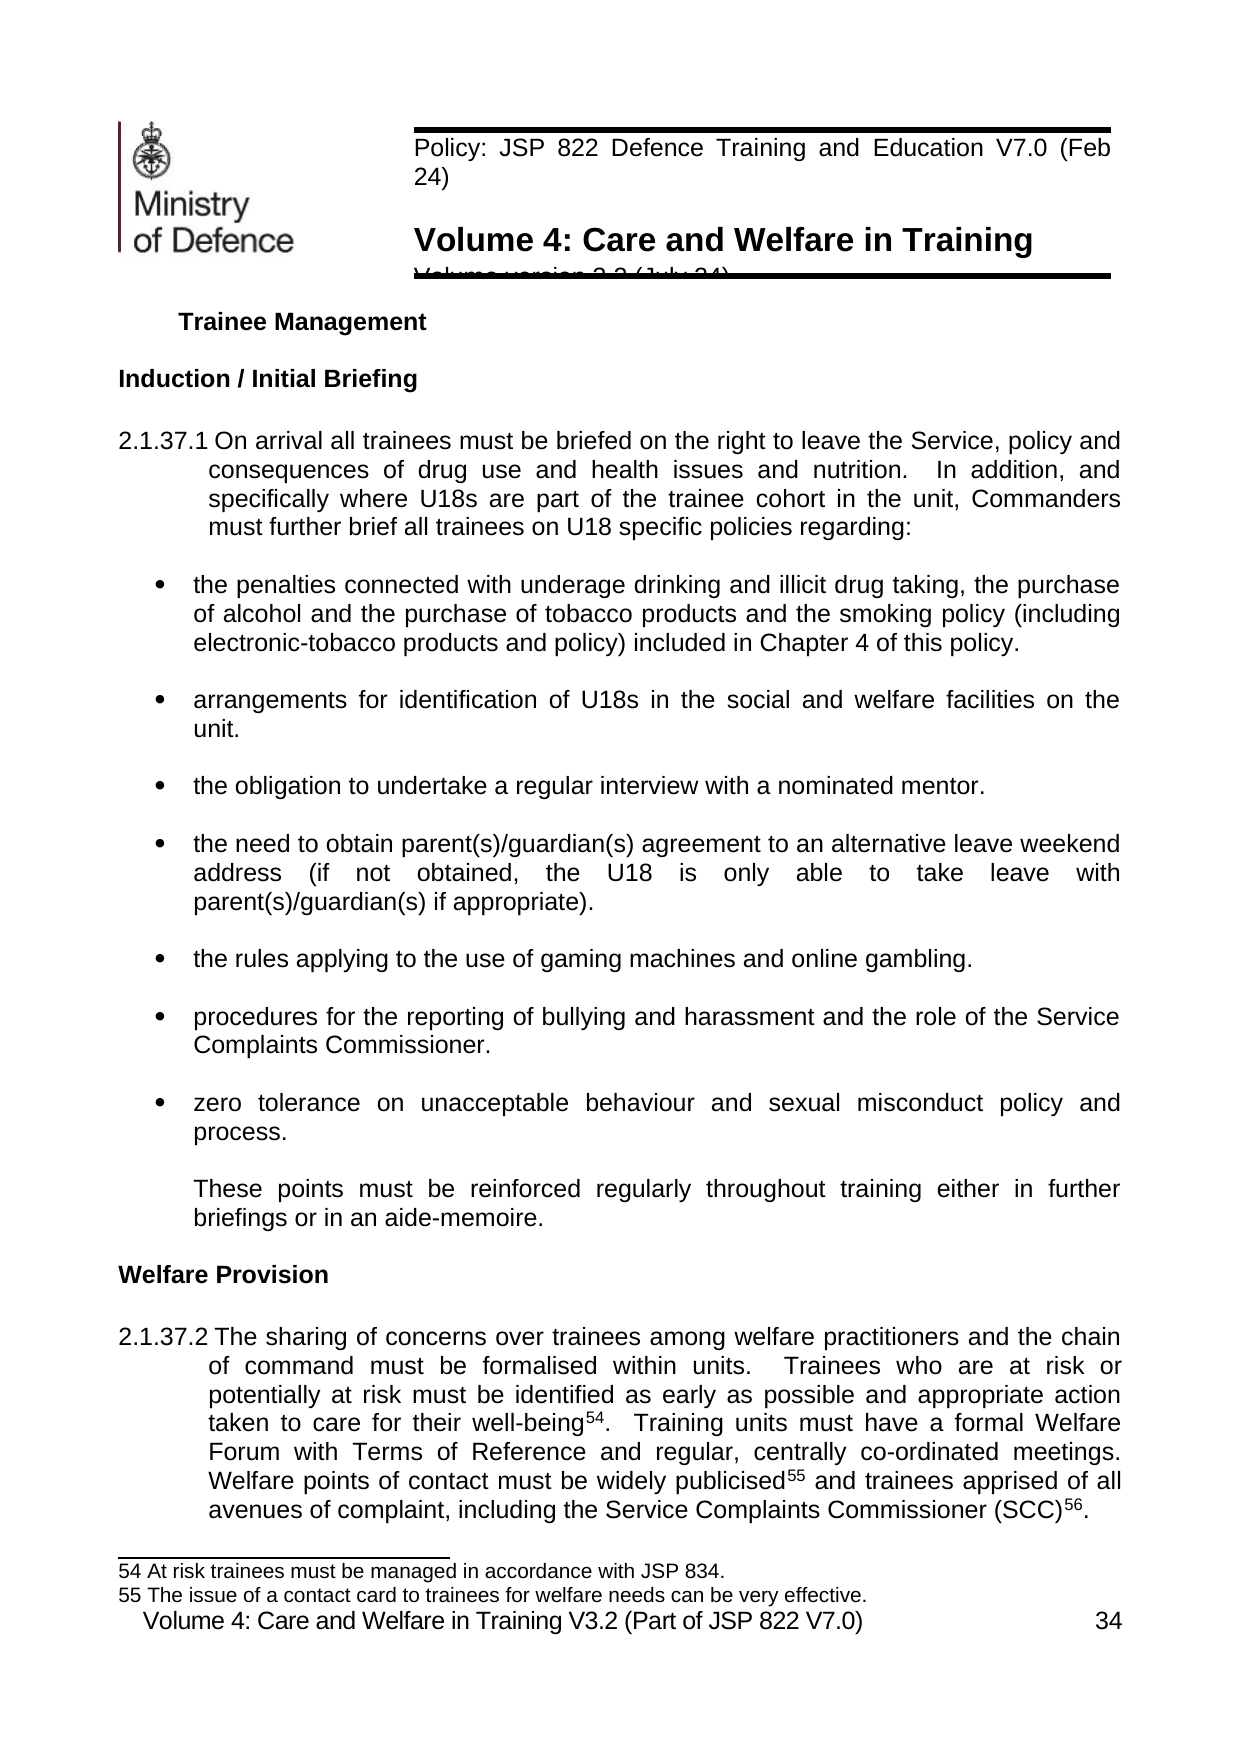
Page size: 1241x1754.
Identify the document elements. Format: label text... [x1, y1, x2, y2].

text The issue of a contact card to trainees for welfare needs can be very effective. [118, 1582, 1122, 1606]
subtitle The sharing of concerns over trainees among welfare practitioners and the chain of command must be formalised within units. Trainees who are at risk or potentially at risk must be identified as early as possible and appropriate action taken to care for their well-being. Training units must have a formal Welfare Forum with Terms of Reference and regular, centrally co-ordinated meetings. Welfare points of contact must be widely publicised and trainees apprised of all avenues of complaint, including the Service Complaints Commissioner (SCC). [118, 1322, 1122, 1523]
list the need to obtain parent(s)/guardian(s) agreement to an alternative leave weekend address (if not obtained, the U18 is only able to take leave with parent(s)/guardian(s) if appropriate). [156, 829, 1122, 915]
list arrangements for identification of U18s in the social and welfare facilities on the unit. [156, 685, 1122, 743]
subtitle On arrival all trainees must be briefed on the right to leave the Service, policy and consequences of drug use and health issues and nutrition. In addition, and specifically where U18s are part of the trainee cohort in the unit, Commanders must further brief all trainees on U18 specific policies regarding: [118, 426, 1122, 541]
list the obligation to undertake a regular interview with a nominated mentor. [156, 771, 1122, 800]
list zero tolerance on unacceptable behaviour and sexual misconduct policy and process. [156, 1088, 1122, 1146]
subtitle Welfare Provision [118, 1261, 1122, 1289]
list These points must be reinforced regularly throughout training either in further briefings or in an aide-memoire. [193, 1174, 1122, 1232]
subtitle Induction / Initial Briefing [118, 365, 1122, 393]
list procedures for the reporting of bullying and harassment and the role of the Service Complaints Commissioner. [156, 1002, 1122, 1059]
subtitle Trainee Management [178, 307, 1122, 336]
list the penalties connected with underage drinking and illicit drug taking, the purchase of alcohol and the purchase of tobacco products and the smoking policy (including electronic-tobacco products and policy) included in Chapter 4 of this policy. [156, 570, 1122, 656]
list the rules applying to the use of gaming machines and online gambling. [156, 944, 1122, 973]
text At risk trainees must be managed in accordance with JSP 834. [118, 1558, 1122, 1582]
